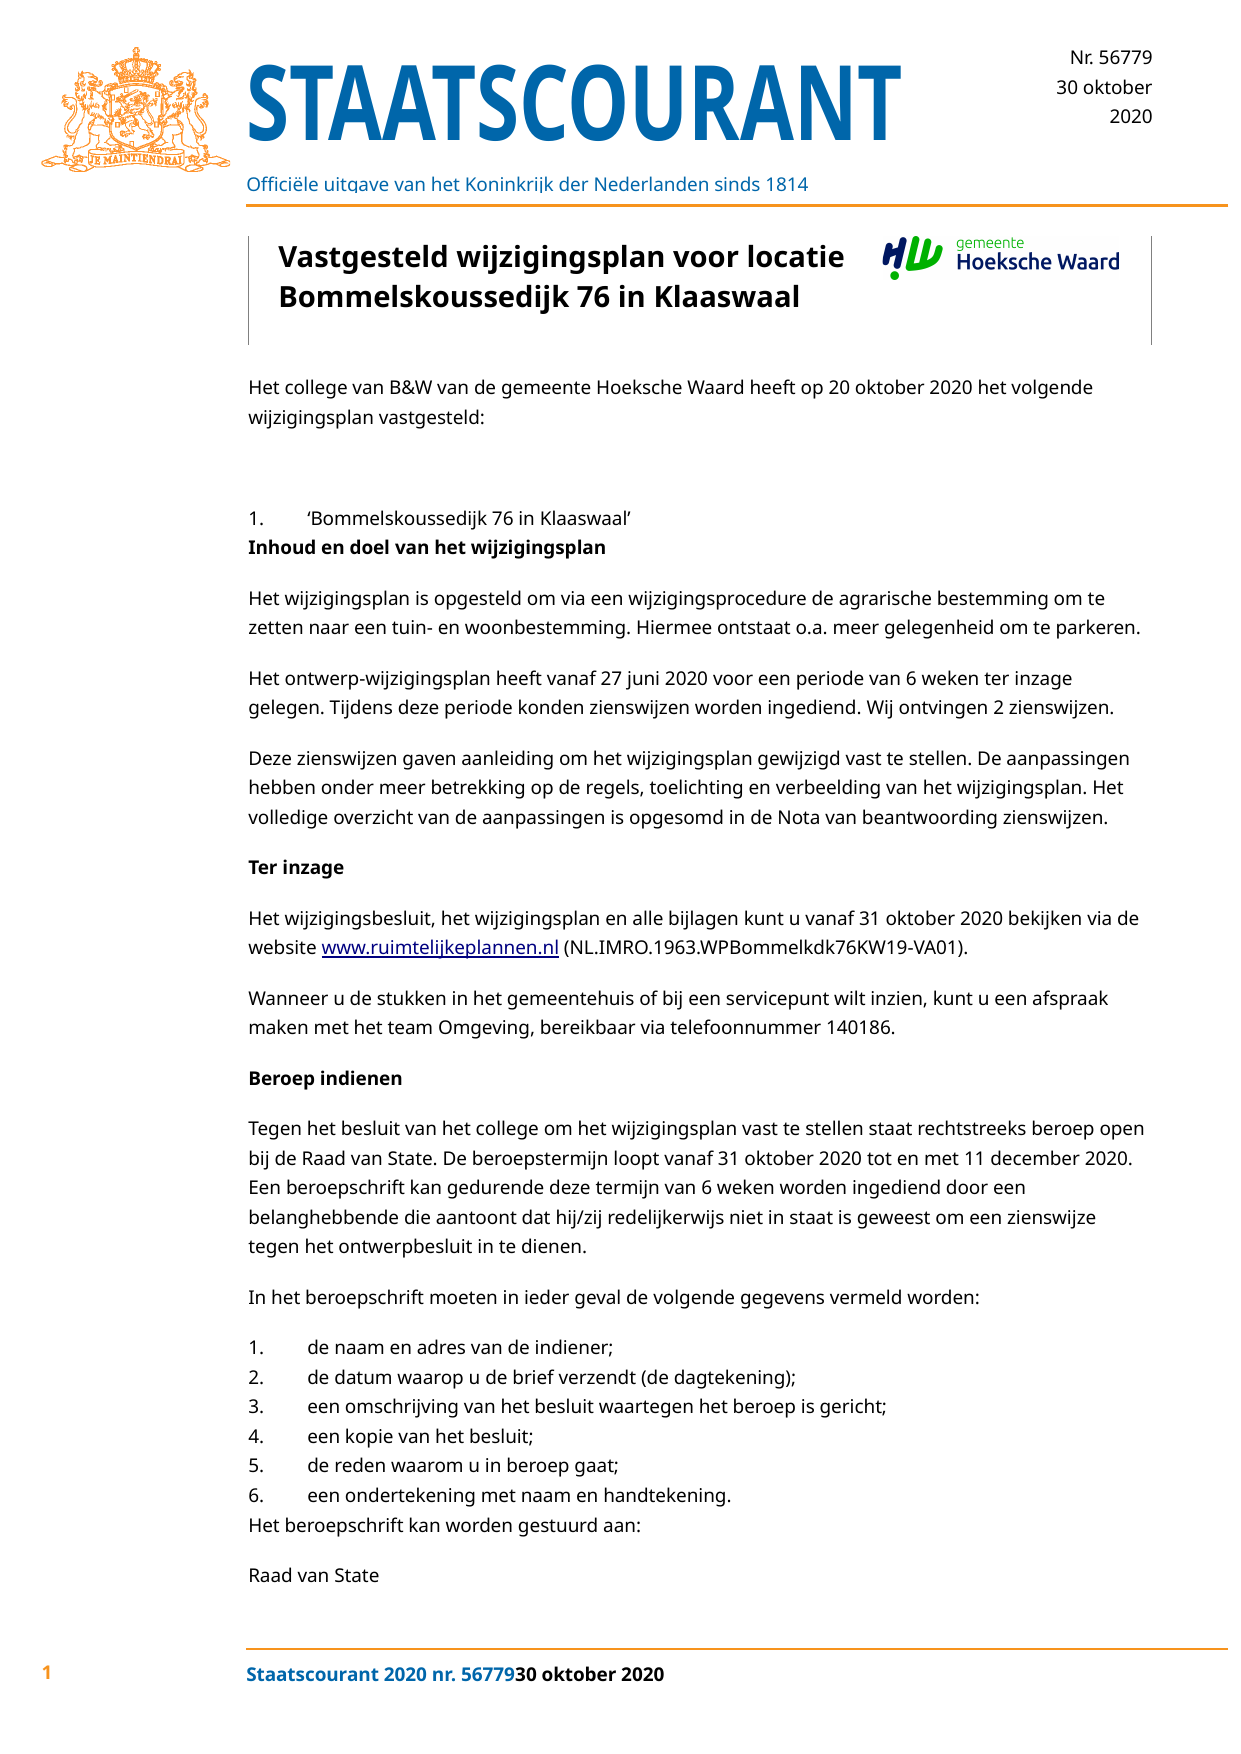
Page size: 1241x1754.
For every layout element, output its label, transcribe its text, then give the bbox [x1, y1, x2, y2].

text Beroep indienen [248, 1065, 1152, 1090]
picture [41, 47, 231, 172]
picture [882, 236, 1119, 280]
text Wanneer u de stukken in het gemeentehuis of bij een servicepunt wilt inzien, kunt u een afspraak maken met het team Omgeving, bereikbaar via telefoonnummer 140186. [248, 985, 1152, 1040]
text Inhoud en doel van het wijzigingsplan [248, 534, 1152, 560]
text Raad van State [248, 1562, 1152, 1588]
text Het wijzigingsplan is opgesteld om via een wijzigingsprocedure de agrarische bestemming om te zetten naar een tuin- en woonbestemming. Hiermee ontstaat o.a. meer gelegenheid om te parkeren. [248, 585, 1152, 640]
text Tegen het besluit van het college om het wijzigingsplan vast te stellen staat rechtstreeks beroep open bij de Raad van State. De beroepstermijn loopt vanaf 31 oktober 2020 tot en met 11 december 2020. Een beroepschrift kan gedurende deze termijn van 6 weken worden ingediend door een belanghebbende die aantoont dat hij/zij redelijkerwijs niet in staat is geweest om een zienswijze tegen het ontwerpbesluit in te dienen. [248, 1115, 1152, 1259]
table_header Vastgesteld wijzigingsplan voor locatie Bommelskoussedijk 76 in Klaaswaal [249, 236, 850, 345]
text Het wijzigingsbesluit, het wijzigingsplan en alle bijlagen kunt u vanaf 31 oktober 2020 bekijken via de website www.ruimtelijkeplannen.nl (NL.IMRO.1963.WPBommelkdk76KW19-VA01). [248, 905, 1152, 960]
text Het ontwerp-wijzigingsplan heeft vanaf 27 juni 2020 voor een periode van 6 weken ter inzage gelegen. Tijdens deze periode konden zienswijzen worden ingediend. Wij ontvingen 2 zienswijzen. [248, 665, 1152, 720]
text In het beroepschrift moeten in ieder geval de volgende gegevens vermeld worden: [248, 1284, 1152, 1309]
text Deze zienswijzen gaven aanleiding om het wijzigingsplan gewijzigd vast te stellen. De aanpassingen hebben onder meer betrekking op de regels, toelichting en verbeelding van het wijzigingsplan. Het volledige overzicht van de aanpassingen is opgesomd in de Nota van beantwoording zienswijzen. [248, 745, 1152, 829]
text Het beroepschrift kan worden gestuurd aan: [248, 1512, 1152, 1537]
list een omschrijving van het besluit waartegen het beroep is gericht; [248, 1393, 1152, 1419]
list de datum waarop u de brief verzendt (de dagtekening); [248, 1364, 1152, 1389]
table_header [850, 236, 1151, 345]
text Ter inzage [248, 854, 1152, 880]
list ‘Bommelskoussedijk 76 in Klaaswaal’ [248, 505, 1152, 530]
text Het college van B&W van de gemeente Hoeksche Waard heeft op 20 oktober 2020 het volgende wijzigingsplan vastgesteld: [248, 374, 1152, 429]
list de naam en adres van de indiener; [248, 1334, 1152, 1360]
list de reden waarom u in beroep gaat; [248, 1453, 1152, 1478]
list een kopie van het besluit; [248, 1423, 1152, 1449]
list een ondertekening met naam en handtekening. [248, 1482, 1152, 1508]
